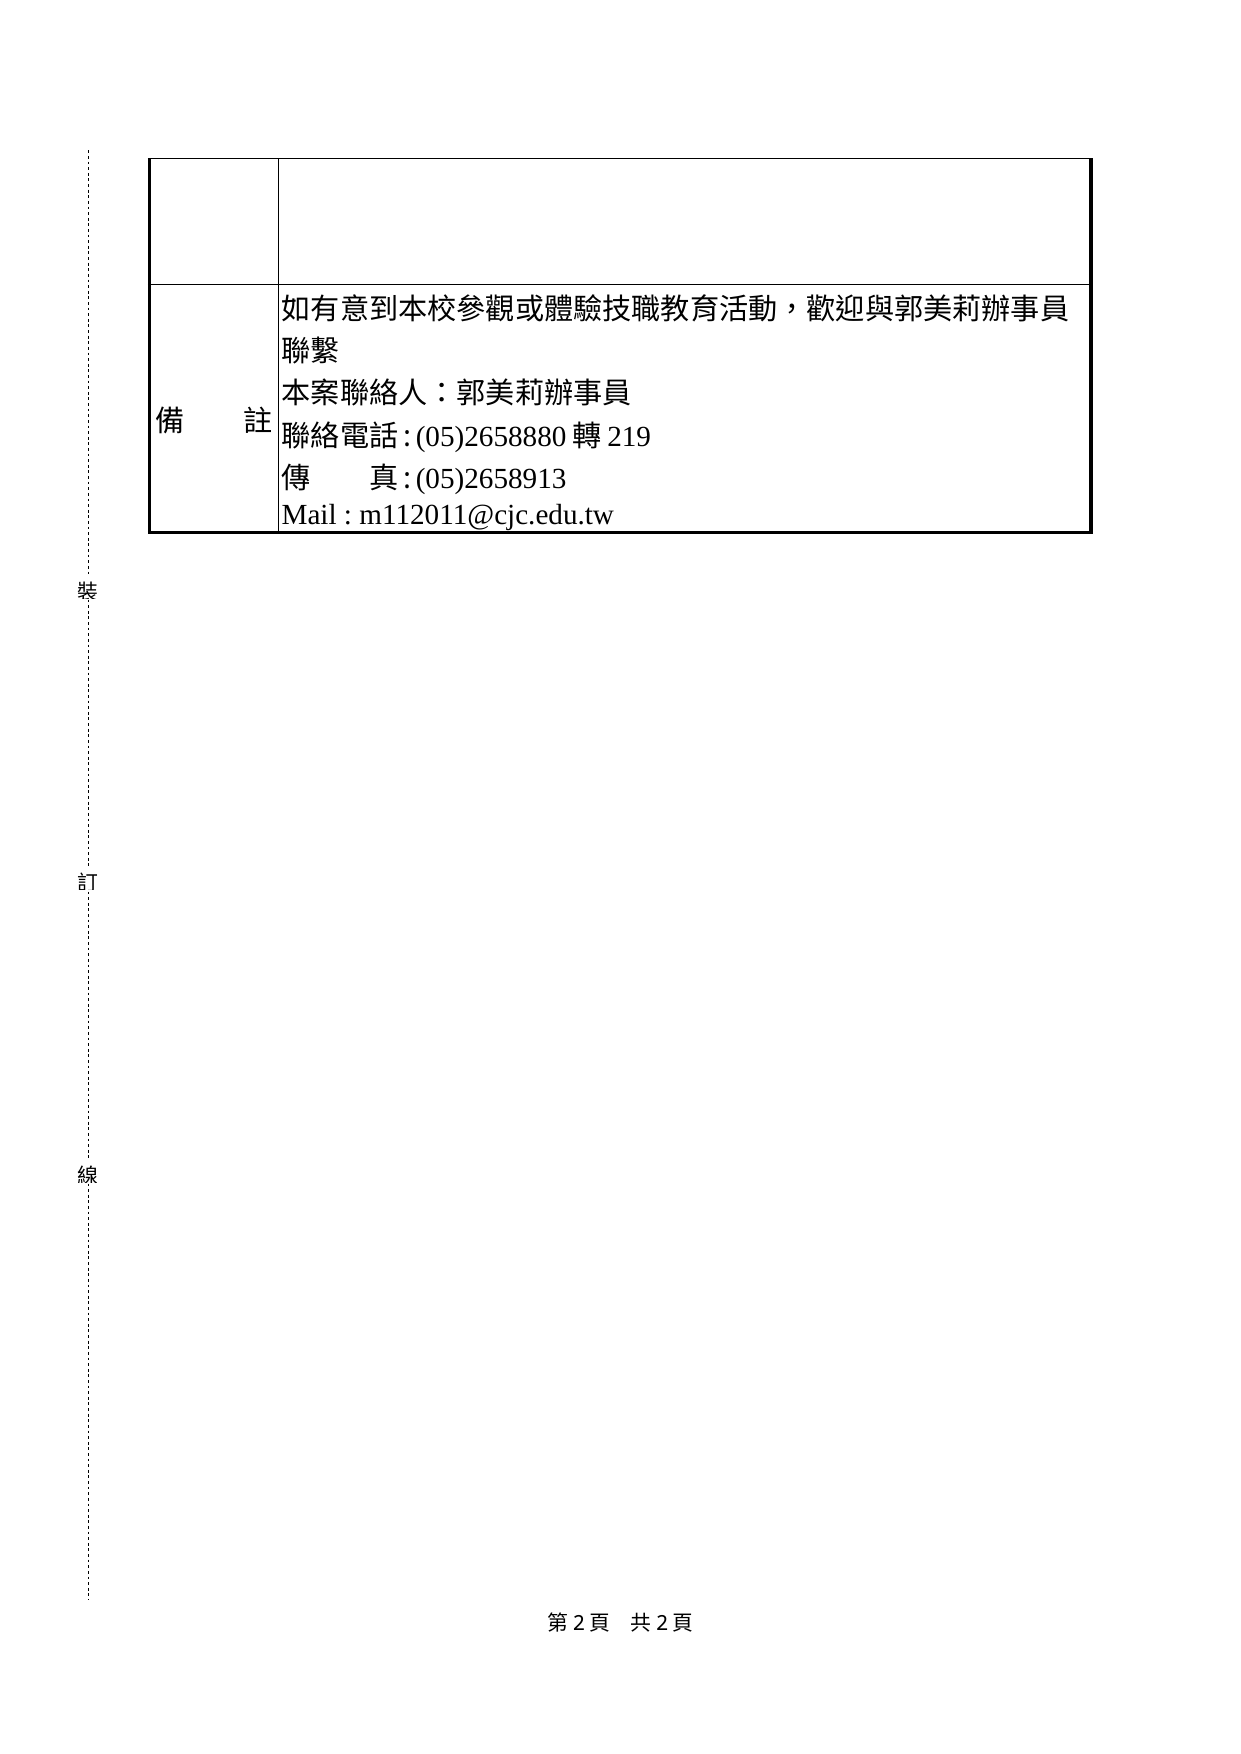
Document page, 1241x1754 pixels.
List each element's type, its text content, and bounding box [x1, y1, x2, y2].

table_cell [279, 159, 1089, 284]
table_cell 備 註 [151, 285, 278, 531]
table_cell 如有意到本校參觀或體驗技職教育活動，歡迎與郭美莉辦事員聯繫 本案聯絡人：郭美莉辦事員 聯絡電話:(05)2658880轉219 傳 真:(05)2658913 Mail : m112011@cjc.edu.tw [279, 285, 1089, 531]
table_cell [151, 159, 278, 284]
